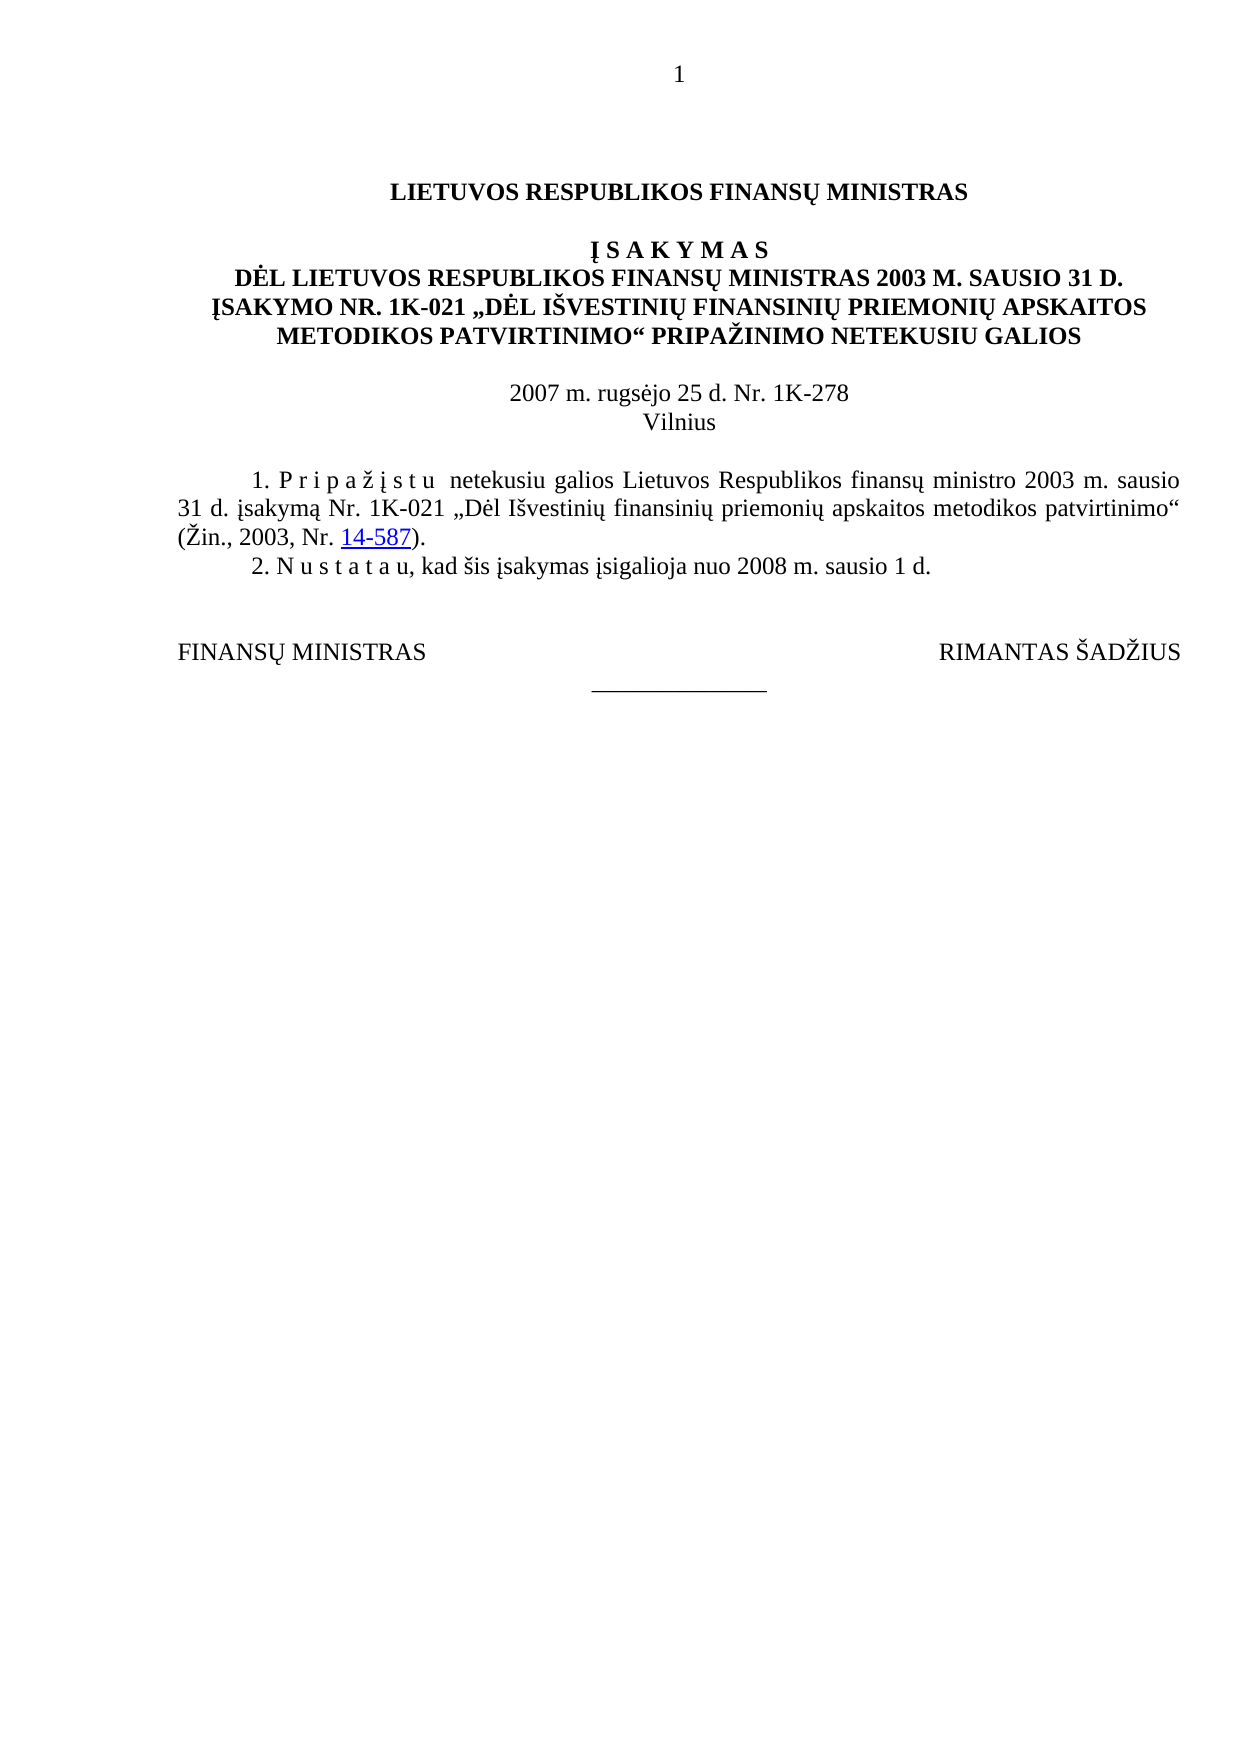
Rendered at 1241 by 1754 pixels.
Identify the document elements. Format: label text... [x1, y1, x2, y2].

text ______________ [177, 666, 1181, 695]
text 2007 m. rugsėjo 25 d. Nr. 1K-278 [177, 378, 1181, 407]
text FINANSŲ MINISTRAS RIMANTAS ŠADŽIUS [177, 637, 1181, 666]
text DĖL LIETUVOS RESPUBLIKOS FINANSŲ MINISTRAS 2003 M. SAUSIO 31 D. ĮSAKYMO NR. 1K-021 „DĖL IŠVESTINIŲ FINANSINIŲ PRIEMONIŲ APSKAITOS METODIKOS PATVIRTINIMO“ PRIPAŽINIMO NETEKUSIU GALIOS [177, 263, 1181, 350]
text LIETUVOS RESPUBLIKOS FINANSŲ MINISTRAS [177, 177, 1181, 206]
text 1. Pripažįstu netekusiu galios Lietuvos Respublikos finansų ministro 2003 m. sausio 31 d. įsakymą Nr. 1K-021 „Dėl Išvestinių finansinių priemonių apskaitos metodikos patvirtinimo“ (Žin., 2003, Nr. 14-587). [177, 465, 1181, 551]
text 2. Nustatau, kad šis įsakymas įsigalioja nuo 2008 m. sausio 1 d. [177, 551, 1181, 580]
text Vilnius [177, 407, 1181, 436]
text Į S A K Y M A S [177, 235, 1181, 263]
